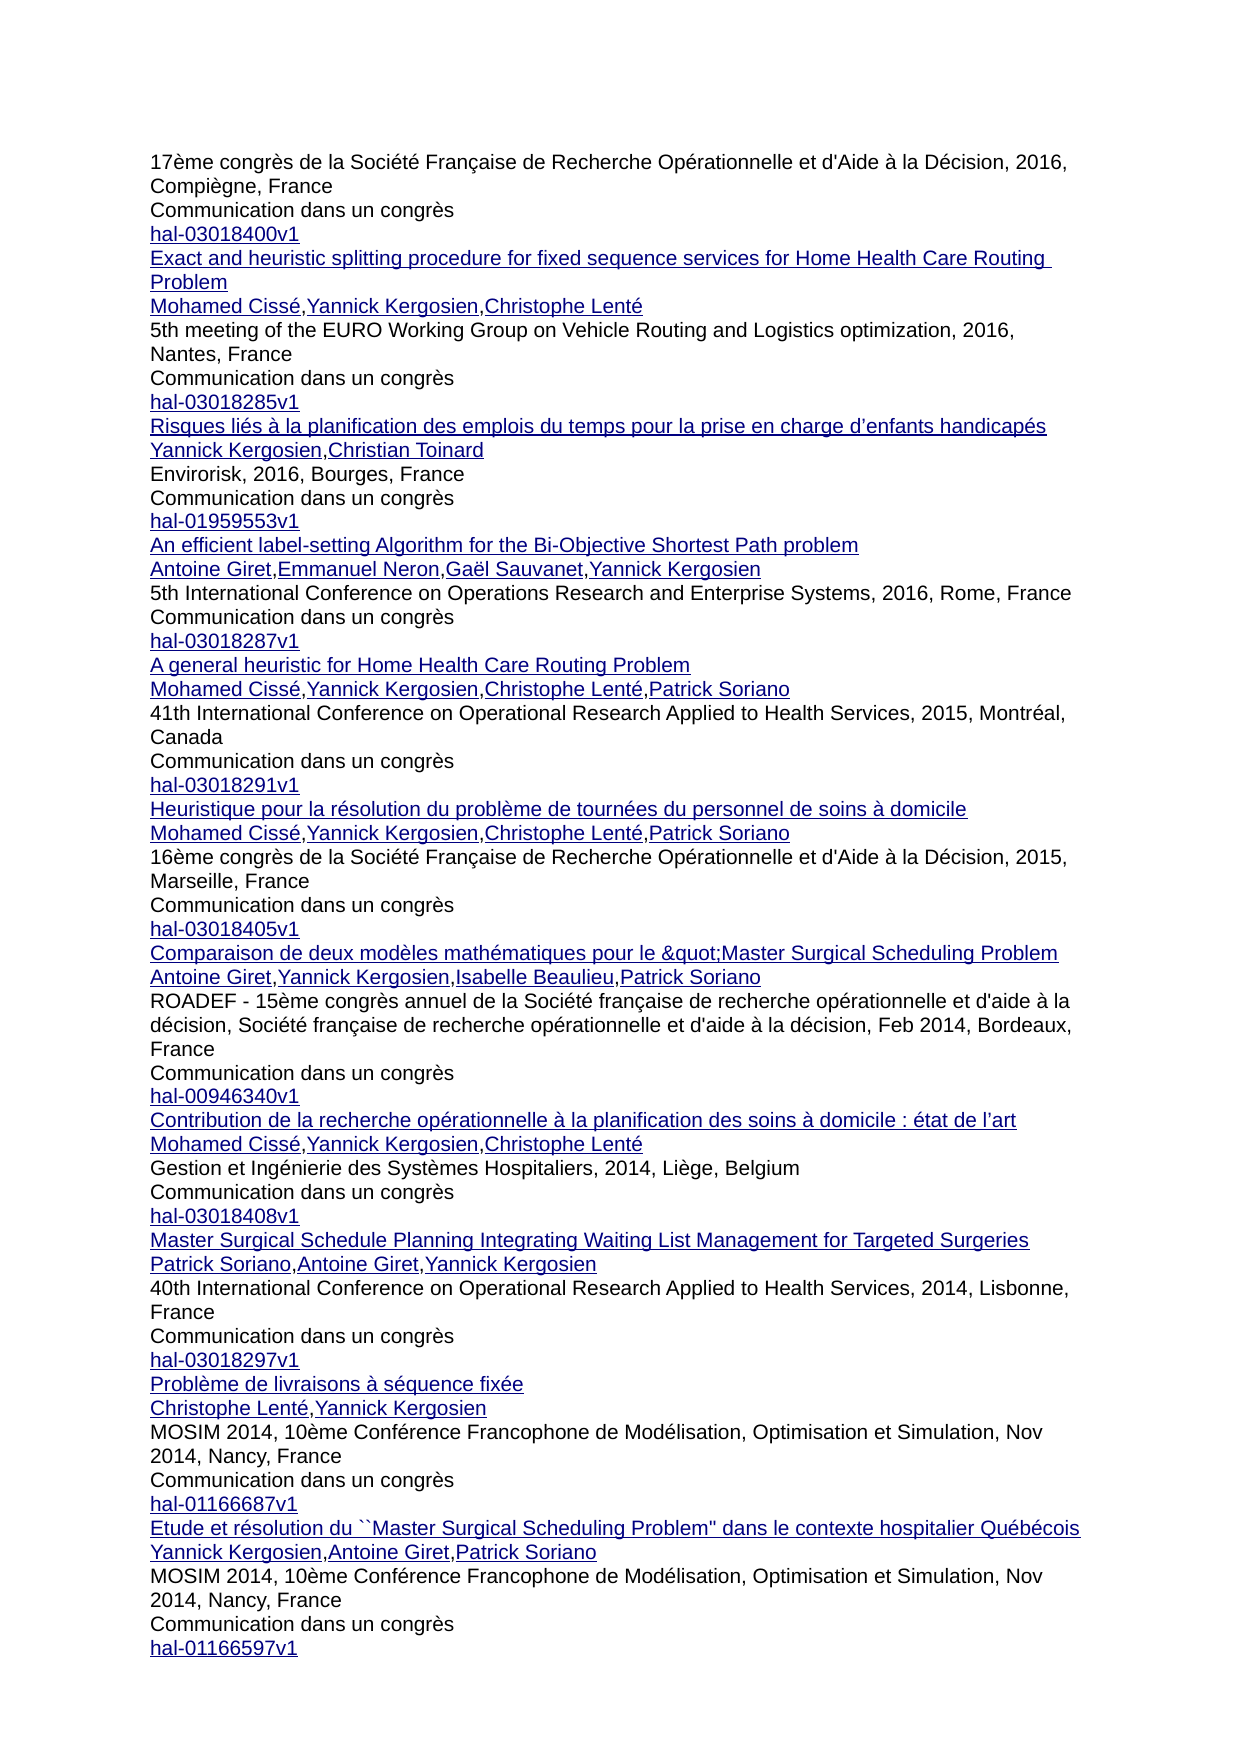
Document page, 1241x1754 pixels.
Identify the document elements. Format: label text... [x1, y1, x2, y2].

table_cell Problème de livraisons à séquence fixée Christophe Lenté,Yannick Kergosien MOSIM 2014, 10ème Conférence Francophone de Modélisation, Optimisation et Simulation, Nov 2014, Nancy, France Communication dans un congrès hal-01166687v1 [150, 1372, 1090, 1516]
table_cell Exact and heuristic splitting procedure for fixed sequence services for Home Health Care Routing Problem Mohamed Cissé,Yannick Kergosien,Christophe Lenté 5th meeting of the EURO Working Group on Vehicle Routing and Logistics optimization, 2016, Nantes, France Communication dans un congrès hal-03018285v1 [150, 246, 1090, 413]
table_cell Master Surgical Schedule Planning Integrating Waiting List Management for Targeted Surgeries Patrick Soriano,Antoine Giret,Yannick Kergosien 40th International Conference on Operational Research Applied to Health Services, 2014, Lisbonne, France Communication dans un congrès hal-03018297v1 [150, 1228, 1090, 1372]
table_cell 17ème congrès de la Société Française de Recherche Opérationnelle et d'Aide à la Décision, 2016, Compiègne, France Communication dans un congrès hal-03018400v1 [150, 150, 1090, 246]
table_cell Comparaison de deux modèles mathématiques pour le &quot;Master Surgical Scheduling Problem Antoine Giret,Yannick Kergosien,Isabelle Beaulieu,Patrick Soriano ROADEF - 15ème congrès annuel de la Société française de recherche opérationnelle et d'aide à la décision, Société française de recherche opérationnelle et d'aide à la décision, Feb 2014, Bordeaux, France Communication dans un congrès hal-00946340v1 [150, 941, 1090, 1108]
table_cell Heuristique pour la résolution du problème de tournées du personnel de soins à domicile Mohamed Cissé,Yannick Kergosien,Christophe Lenté,Patrick Soriano 16ème congrès de la Société Française de Recherche Opérationnelle et d'Aide à la Décision, 2015, Marseille, France Communication dans un congrès hal-03018405v1 [150, 797, 1090, 941]
table_cell Risques liés à la planification des emplois du temps pour la prise en charge d’enfants handicapés Yannick Kergosien,Christian Toinard Envirorisk, 2016, Bourges, France Communication dans un congrès hal-01959553v1 [150, 414, 1090, 533]
table_cell An efficient label-setting Algorithm for the Bi-Objective Shortest Path problem Antoine Giret,Emmanuel Neron,Gaël Sauvanet,Yannick Kergosien 5th International Conference on Operations Research and Enterprise Systems, 2016, Rome, France Communication dans un congrès hal-03018287v1 [150, 533, 1090, 653]
table_cell Contribution de la recherche opérationnelle à la planification des soins à domicile : état de l’art Mohamed Cissé,Yannick Kergosien,Christophe Lenté Gestion et Ingénierie des Systèmes Hospitaliers, 2014, Liège, Belgium Communication dans un congrès hal-03018408v1 [150, 1108, 1090, 1228]
table_cell Etude et résolution du ``Master Surgical Scheduling Problem'' dans le contexte hospitalier Québécois Yannick Kergosien,Antoine Giret,Patrick Soriano MOSIM 2014, 10ème Conférence Francophone de Modélisation, Optimisation et Simulation, Nov 2014, Nancy, France Communication dans un congrès hal-01166597v1 [150, 1516, 1090, 1659]
table_cell A general heuristic for Home Health Care Routing Problem Mohamed Cissé,Yannick Kergosien,Christophe Lenté,Patrick Soriano 41th International Conference on Operational Research Applied to Health Services, 2015, Montréal, Canada Communication dans un congrès hal-03018291v1 [150, 653, 1090, 797]
